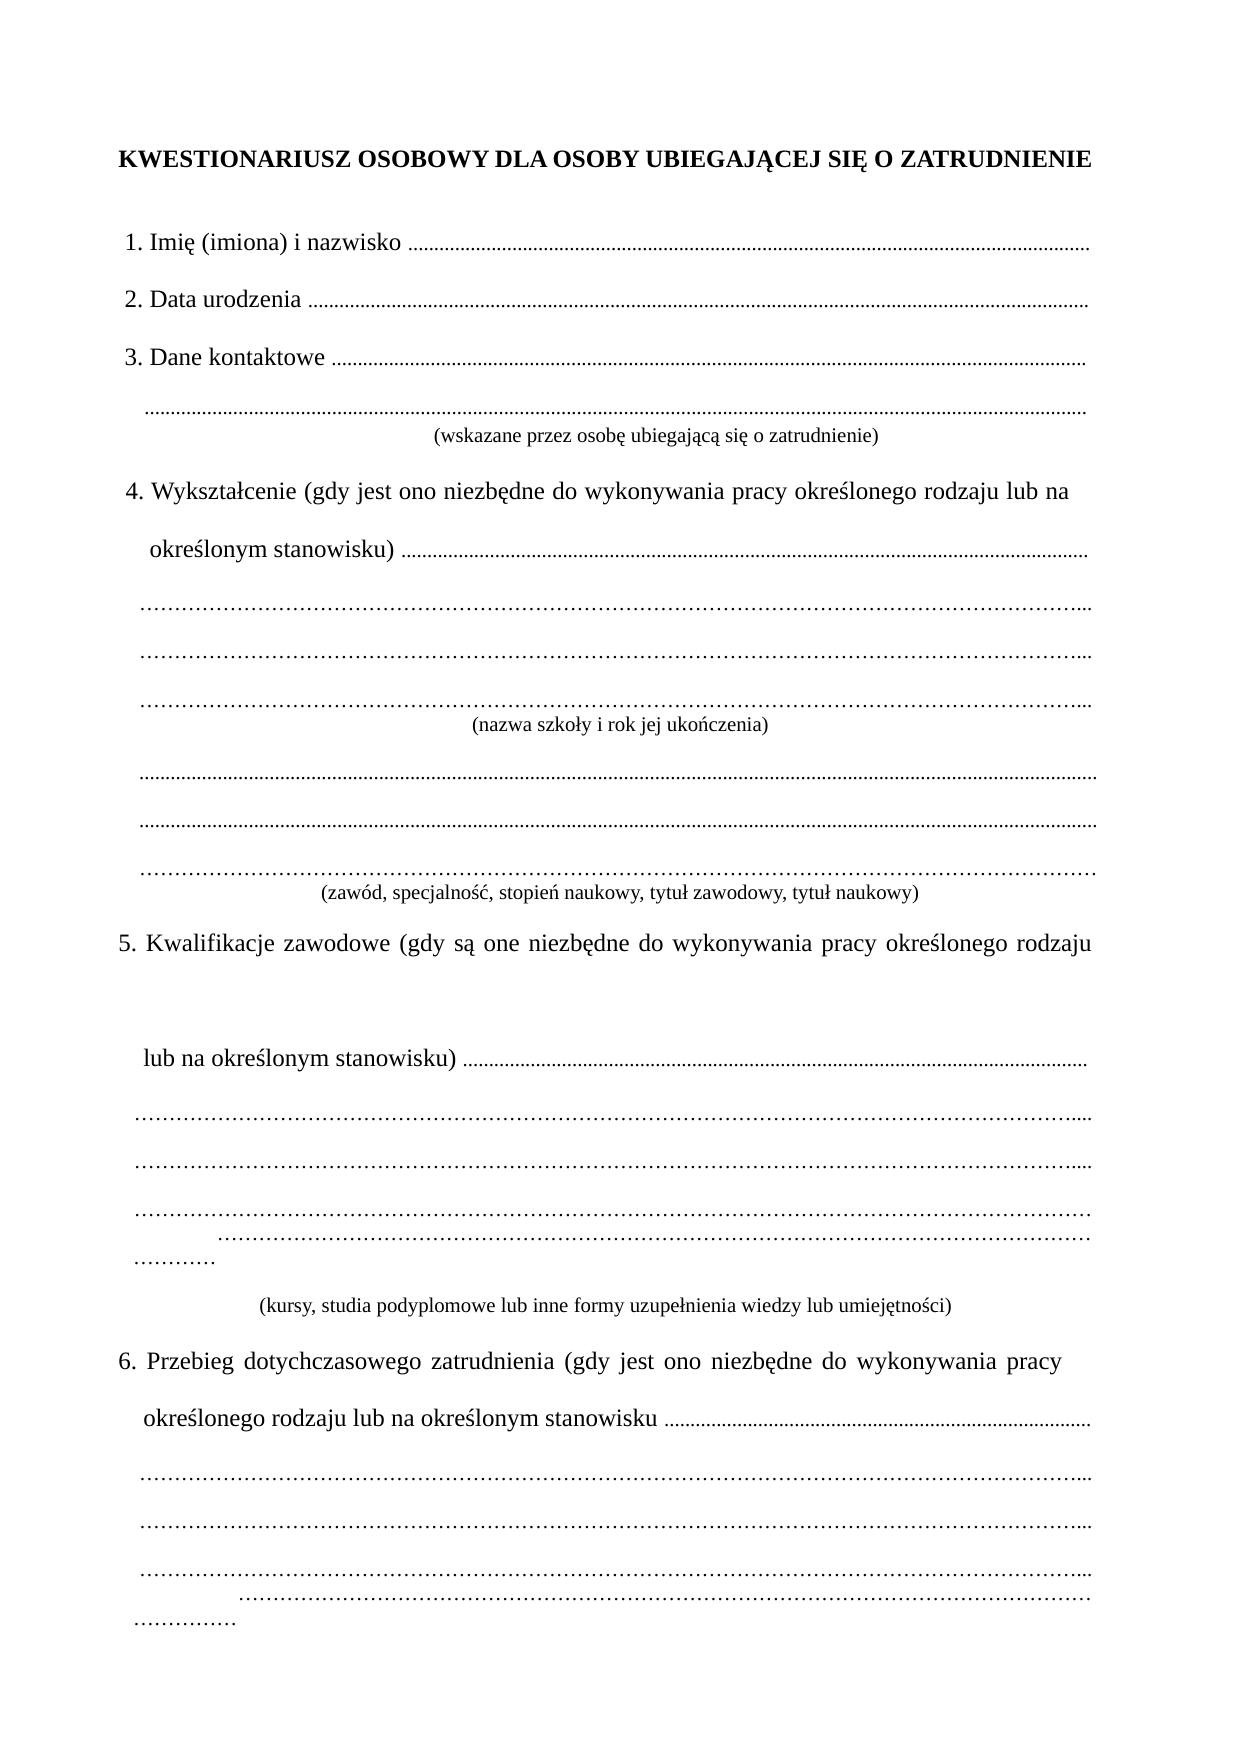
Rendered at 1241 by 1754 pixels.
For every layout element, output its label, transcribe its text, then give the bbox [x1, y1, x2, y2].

text 2. Data urodzenia ...................................................................................................................................................... [118, 284, 1122, 313]
text 4. Wykształcenie (gdy jest ono niezbędne do wykonywania pracy określonego rodzaju lub na określonym stanowisku) .................................................................................................................................... [118, 476, 1092, 563]
text ………………………………………………………………………………………………………………………… [118, 856, 1122, 880]
text ………………………………………………………………………………………………………………………… [133, 1221, 1092, 1269]
text ………………………………………………………………………………………………………………………... [118, 1557, 1092, 1581]
text 3. Dane kontaktowe ................................................................................................................................................. [118, 342, 1122, 371]
text ………………………………………………………………………………………………………………………... [118, 688, 1092, 712]
text (wskazane przez osobę ubiegającą się o zatrudnienie) [118, 419, 1122, 448]
text ………………………………………………………………………………………………………………………... [118, 1509, 1092, 1533]
subtitle KWESTIONARIUSZ OSOBOWY DLA OSOBY UBIEGAJĄCEJ SIĘ O ZATRUDNIENIE [118, 144, 1122, 173]
text ........................................................................................................................................................................................ [118, 808, 1122, 832]
text ..................................................................................................................................................................................... [118, 395, 1122, 419]
text ………………………………………………………………………………………………………………………... [118, 639, 1092, 663]
text ………………………………………………………………………………………………………………………... [118, 1461, 1092, 1485]
text 6. Przebieg dotychczasowego zatrudnienia (gdy jest ono niezbędne do wykonywania pracy określonego rodzaju lub na określonym stanowisku .................................................................................. [118, 1346, 1092, 1432]
text ........................................................................................................................................................................................ [118, 760, 1122, 784]
text 5. Kwalifikacje zawodowe (gdy są one niezbędne do wykonywania pracy określonego rodzaju lub na określonym stanowisku) ........................................................................................................................ [118, 928, 1092, 1072]
text ………………………………………………………………………………………………………………………… [118, 1197, 1092, 1221]
text ……………………………………………………………………………………………………………………….... [118, 1149, 1092, 1173]
text 1. Imię (imiona) i nazwisko ................................................................................................................................... [118, 227, 1122, 256]
text ………………………………………………………………………………………………………………………... [118, 591, 1092, 615]
text ……………………………………………………………………………………………………………………….... [118, 1101, 1092, 1125]
text (kursy, studia podyplomowe lub inne formy uzupełnienia wiedzy lub umiejętności) [118, 1293, 1093, 1317]
text (zawód, specjalność, stopień naukowy, tytuł zawodowy, tytuł naukowy) [118, 880, 1122, 904]
text (nazwa szkoły i rok jej ukończenia) [118, 712, 1122, 736]
text ………………………………………………………………………………………………………………………… [133, 1581, 1092, 1629]
